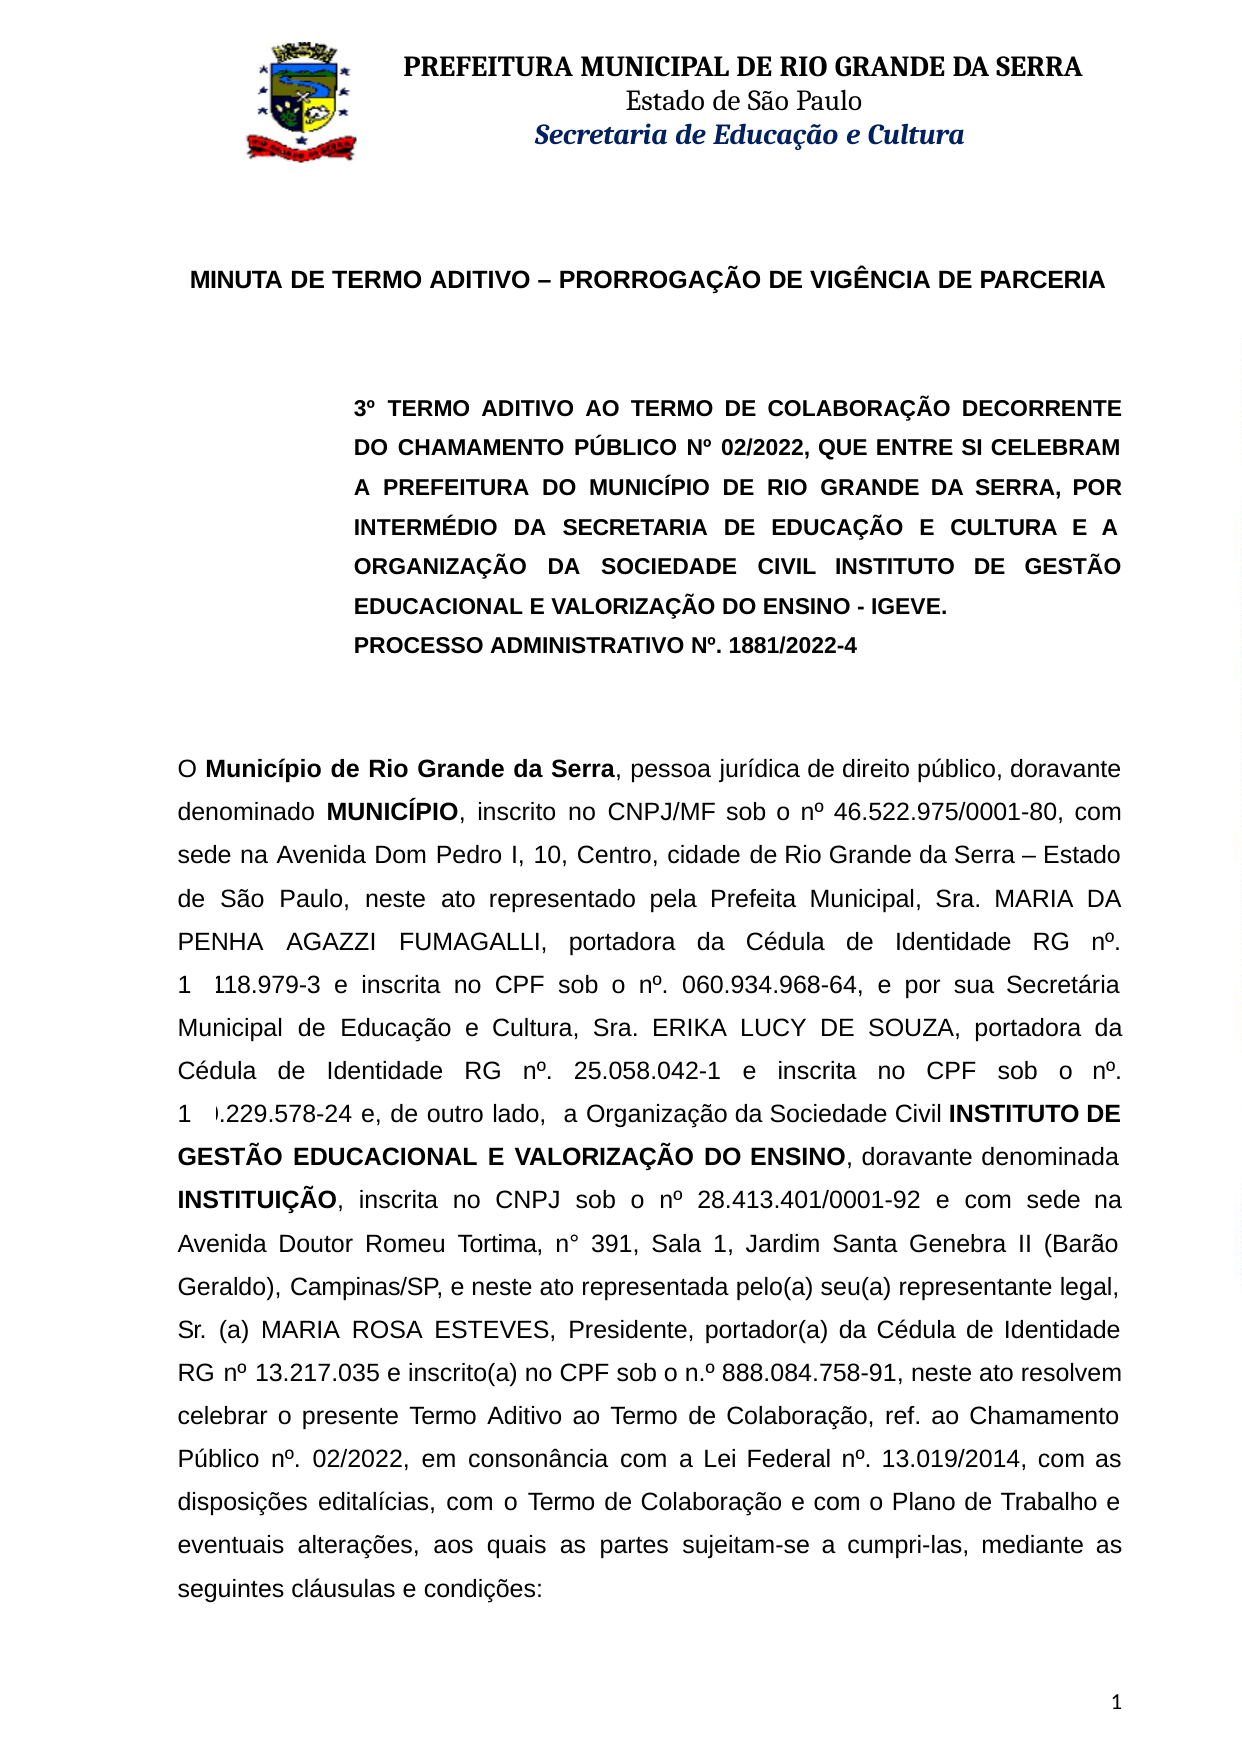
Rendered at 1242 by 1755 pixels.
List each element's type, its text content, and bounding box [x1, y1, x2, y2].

text de São Paulo, neste ato representado pela Prefeita Municipal, Sra. MARIA DA [177, 885, 1146, 913]
text 40.229.578-24 e, de outro lado, a Organização da Sociedade Civil INSTITUTO DE [216, 1100, 1146, 1128]
text PROCESSO ADMINISTRATIVO Nº. 1881/2022-4 [354, 633, 883, 659]
text MINUTA DE TERMO ADITIVO – PRORROGAÇÃO DE VIGÊNCIA DE PARCERIA [189, 267, 1134, 294]
text GESTÃO EDUCACIONAL E VALORIZAÇÃO DO ENSINO, doravante denominada [177, 1143, 1147, 1171]
text PENHA AGAZZI FUMAGALLI, portadora da Cédula de Identidade RG nº. [177, 928, 1146, 956]
text Avenida Doutor Romeu Tortima, n° 391, Sala 1, Jardim Santa Genebra II (Barão [177, 1230, 1147, 1258]
text celebrar o presente Termo Aditivo ao Termo de Colaboração, ref. ao Chamamento [177, 1402, 1147, 1430]
text RG nº 13.217.035 e inscrito(a) no CPF sob o n.º 888.084.758-91, neste ato resolvem [177, 1359, 1147, 1387]
text Geraldo), Campinas/SP, e neste ato representada pelo(a) seu(a) representante legal, [177, 1273, 1147, 1301]
text ORGANIZAÇÃO DA SOCIEDADE CIVIL INSTITUTO DE GESTÃO [354, 554, 1147, 580]
text sede na Avenida Dom Pedro I, 10, Centro, cidade de Rio Grande da Serra – Estado [177, 842, 1146, 869]
text DO CHAMAMENTO PÚBLICO Nº 02/2022, QUE ENTRE SI CELEBRAM [354, 435, 1147, 461]
text seguintes cláusulas e condições: [177, 1575, 1147, 1603]
text 1 [1110, 1687, 1147, 1715]
text INTERMÉDIO DA SECRETARIA DE EDUCAÇÃO E CULTURA E A [354, 514, 1147, 540]
text 1 [177, 971, 216, 999]
text 8.118.979-3 e inscrita no CPF sob o nº. 060.934.968-64, e por sua Secretária [216, 971, 1146, 999]
text EDUCACIONAL E VALORIZAÇÃO DO ENSINO - IGEVE. [354, 594, 1147, 619]
text PREFEITURA MUNICIPAL DE RIO GRANDE DA SERRA [403, 47, 1121, 83]
text eventuais alterações, aos quais as partes sujeitam-se a cumpri-las, mediante as [177, 1532, 1147, 1559]
text denominado MUNICÍPIO, inscrito no CNPJ/MF sob o nº 46.522.975/0001-80, com [177, 798, 1146, 826]
text Sr. (a) MARIA ROSA ESTEVES, Presidente, portador(a) da Cédula de Identidade [177, 1316, 1147, 1344]
text Público nº. 02/2022, em consonância com a Lei Federal nº. 13.019/2014, com as [177, 1445, 1147, 1473]
text A PREFEITURA DO MUNICÍPIO DE RIO GRANDE DA SERRA, POR [354, 475, 1147, 501]
text Cédula de Identidade RG nº. 25.058.042-1 e inscrita no CPF sob o nº. [177, 1057, 1147, 1085]
text 1 [177, 1100, 216, 1128]
text Estado de São Paulo [625, 83, 1121, 117]
text INSTITUIÇÃO, inscrita no CNPJ sob o nº 28.413.401/0001-92 e com sede na [177, 1187, 1147, 1214]
text Secretaria de Educação e Cultura [534, 117, 990, 152]
text Municipal de Educação e Cultura, Sra. ERIKA LUCY DE SOUZA, portadora da [177, 1014, 1147, 1042]
text disposições editalícias, com o Termo de Colaboração e com o Plano de Trabalho e [177, 1488, 1147, 1516]
text O Município de Rio Grande da Serra, pessoa jurídica de direito público, doravante [177, 755, 1146, 783]
text 3º TERMO ADITIVO AO TERMO DE COLABORAÇÃO DECORRENTE [354, 396, 1147, 422]
